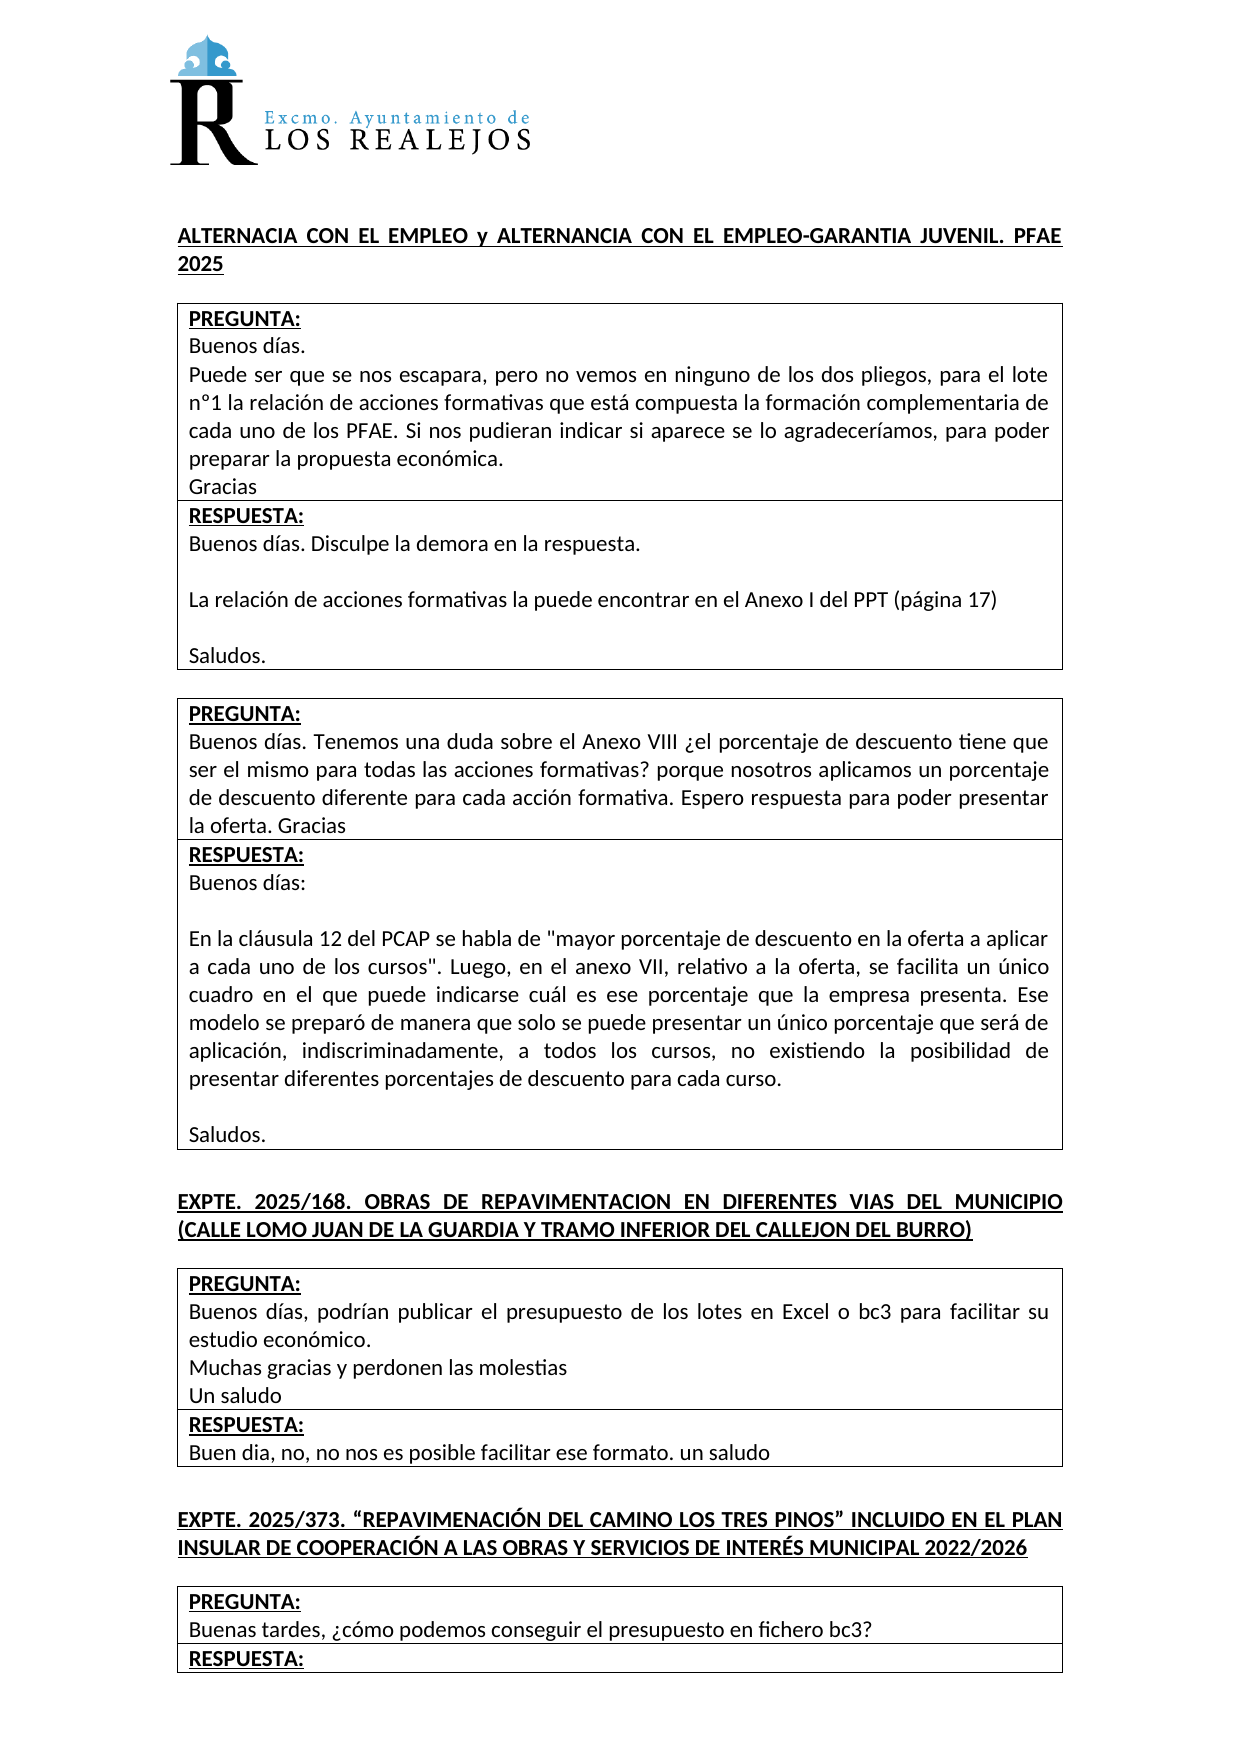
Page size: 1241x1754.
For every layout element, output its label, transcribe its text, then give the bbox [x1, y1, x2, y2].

table_header PREGUNTA: Buenas tardes, ¿cómo podemos conseguir el presupuesto en fichero bc3? [178, 1587, 1062, 1643]
text EXPTE. 2025/168. OBRAS DE REPAVIMENTACION EN DIFERENTES VIAS DEL MUNICIPIO [177, 1187, 1063, 1211]
text (CALLE LOMO JUAN DE LA GUARDIA Y TRAMO INFERIOR DEL CALLEJON DEL BURRO) [177, 1213, 1063, 1243]
text INSULAR DE COOPERACIÓN A LAS OBRAS Y SERVICIOS DE INTERÉS MUNICIPAL 2022/2026 [177, 1530, 1063, 1561]
table_cell RESPUESTA: Buenos días. Disculpe la demora en la respuesta. La relación de acciones formativas la puede encontrar en el Anexo I del PPT (página 17) Saludos. [178, 501, 1062, 669]
text 2025 [177, 247, 1063, 278]
text ALTERNACIA CON EL EMPLEO y ALTERNANCIA CON EL EMPLEO-GARANTIA JUVENIL. PFAE [177, 222, 1063, 246]
table_header PREGUNTA: Buenos días. Tenemos una duda sobre el Anexo VIII ¿el porcentaje de descuento tiene que ser el mismo para todas las acciones formativas? porque nosotros aplicamos un porcentaje de descuento diferente para cada acción formativa. Espero respuesta para poder presentar la oferta. Gracias [178, 699, 1062, 839]
text EXPTE. 2025/373. “REPAVIMENACIÓN DEL CAMINO LOS TRES PINOS” INCLUIDO EN EL PLAN [177, 1505, 1063, 1529]
table_cell RESPUESTA: [178, 1644, 1062, 1672]
table_cell RESPUESTA: Buen dia, no, no nos es posible facilitar ese formato. un saludo [178, 1410, 1062, 1466]
table_header PREGUNTA: Buenos días. Puede ser que se nos escapara, pero no vemos en ninguno de los dos pliegos, para el lote nº1 la relación de acciones formativas que está compuesta la formación complementaria de cada uno de los PFAE. Si nos pudieran indicar si aparece se lo agradeceríamos, para poder preparar la propuesta económica. Gracias [178, 304, 1062, 500]
table_cell RESPUESTA: Buenos días: En la cláusula 12 del PCAP se habla de "mayor porcentaje de descuento en la oferta a aplicar a cada uno de los cursos". Luego, en el anexo VII, relativo a la oferta, se facilita un único cuadro en el que puede indicarse cuál es ese porcentaje que la empresa presenta. Ese modelo se preparó de manera que solo se puede presentar un único porcentaje que será de aplicación, indiscriminadamente, a todos los cursos, no existiendo la posibilidad de presentar diferentes porcentajes de descuento para cada curso. Saludos. [178, 840, 1062, 1148]
table_header PREGUNTA: Buenos días, podrían publicar el presupuesto de los lotes en Excel o bc3 para facilitar su estudio económico. Muchas gracias y perdonen las molestias Un saludo [178, 1269, 1062, 1409]
